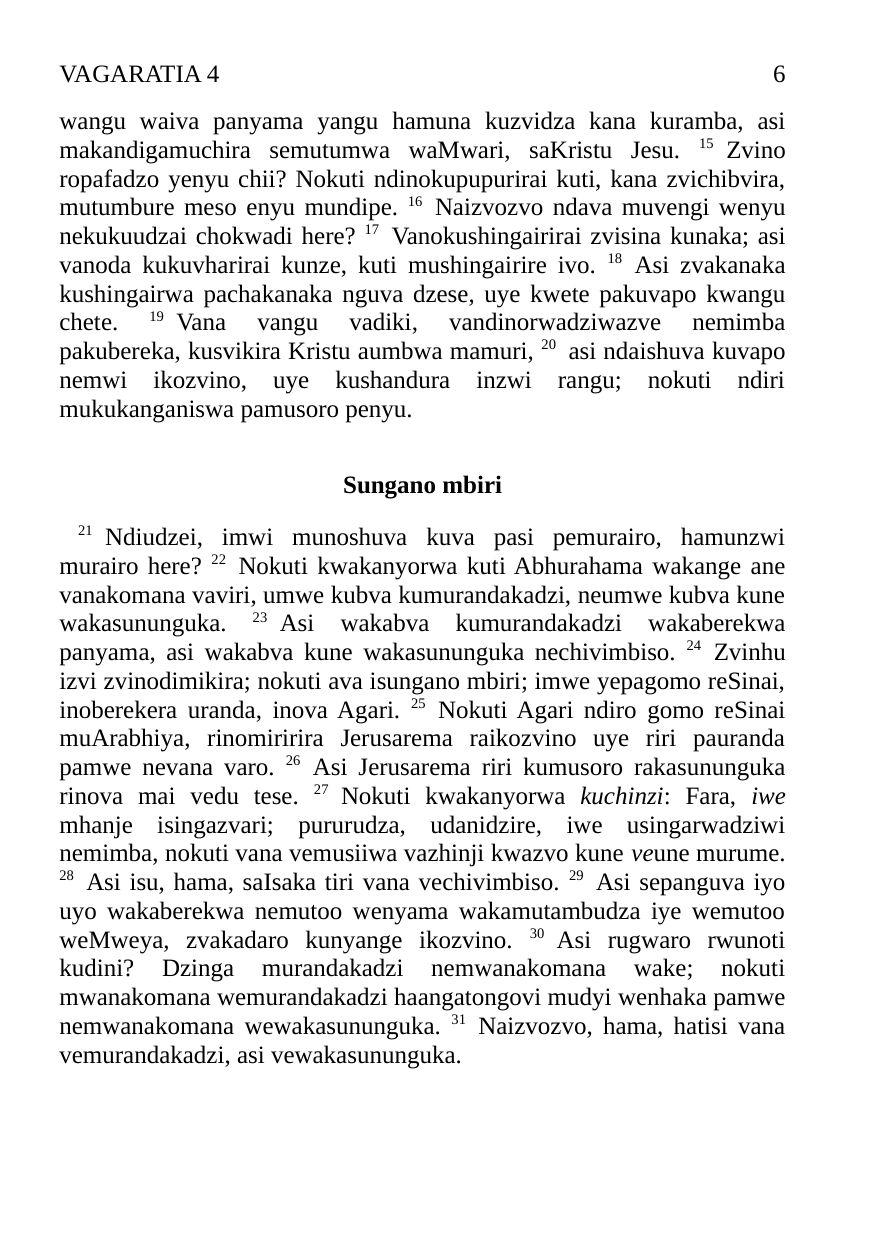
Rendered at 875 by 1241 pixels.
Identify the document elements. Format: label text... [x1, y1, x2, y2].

text 4Zvino ndinoti, mudyi wenhaka, kana achingori mwana chete, haatongosiyani nemuranda, kunyange ari ishe wezvese; 2 asi ari pasi pevachengeti nevatariri kusvikira panguva yakatarwa nababa. 3 Saizvozvo nesu, patakange tiri vana, taiva muuranda pasi pedzidziso dzekutanga dzenyika. 4 Asi apo kuzara kwenguva kwasvika, Mwari wakatuma Mwanakomana wake, wakavapo kubva kumukadzi, wakavapo pasi pemurairo, 5 kuti adzikunure vari pasi pemurairo, kuti tigamuchire kuitwa vanakomana. 6 Uye nokuti muri vanakomana, Mwari wakatuma Mweya weMwanakomana wake mumoyo yenyu, achidanidzira achiti: Abha*, Baba! 7 Saka hausisiri muranda, asi mwanakomana; zvino kana wava mwanakomana, wavawo mudyi wenhaka yaMwari nemuna Kristu. 8 Asi nenguva iyo, musingazivi Mwari, maiva varanda vevasiri vamwari pachisikirwo; 9 asi ikozvino sezvo moziva Mwari, zvikuru sei zvamunozikanwa naMwari, modzokerazve sei kudzidziso dzekutanga dzisina simba dzeurombo, dzamunoshuva kuva muuranda hwadzo zvekarezve? 10 Munochengetedza misi, nemwedzi, nenguva, nemakore. 11 Ndinokutyirai, zvimwe ndakashingairira pasina kwamuri. 12 Ivai seni, nokuti ini ndakaitawo semwi, hama, ndinokukumbirisai; hamuna kutombonditadzira chinhu; 13 munozivawo kuti nemuundonda hwenyama, ndakaparidza evhangeri kwamuri pakutanga, 14 nemuedzo wangu waiva panyama yangu hamuna kuzvidza kana kuramba, asi makandigamuchira semutumwa waMwari, saKristu Jesu. 15 Zvino ropafadzo yenyu chii? Nokuti ndinokupupurirai kuti, kana zvichibvira, mutumbure meso enyu mundipe. 16 Naizvozvo ndava muvengi wenyu nekukuudzai chokwadi here? 17 Vanokushingairirai zvisina kunaka; asi vanoda kukuvharirai kunze, kuti mushingairire ivo. 18 Asi zvakanaka kushingairwa pachakanaka nguva dzese, uye kwete pakuvapo kwangu chete. 19 Vana vangu vadiki, vandinorwadziwazve nemimba pakubereka, kusvikira Kristu aumbwa mamuri, 20 asi ndaishuva kuvapo nemwi ikozvino, uye kushandura inzwi rangu; nokuti ndiri mukukanganiswa pamusoro penyu. [59, 106, 786, 422]
text Sungano mbiri [59, 470, 786, 498]
text 21 Ndiudzei, imwi munoshuva kuva pasi pemurairo, hamunzwi murairo here? 22 Nokuti kwakanyorwa kuti Abhurahama wakange ane vanakomana vaviri, umwe kubva kumurandakadzi, neumwe kubva kune wakasununguka. 23 Asi wakabva kumurandakadzi wakaberekwa panyama, asi wakabva kune wakasununguka nechivimbiso. 24 Zvinhu izvi zvinodimikira; nokuti ava isungano mbiri; imwe yepagomo reSinai, inoberekera uranda, inova Agari. 25 Nokuti Agari ndiro gomo reSinai muArabhiya, rinomiririra Jerusarema raikozvino uye riri pauranda pamwe nevana varo. 26 Asi Jerusarema riri kumusoro rakasununguka rinova mai vedu tese. 27 Nokuti kwakanyorwa kuchinzi: Fara, iwe mhanje isingazvari; pururudza, udanidzire, iwe usingarwadziwi nemimba, nokuti vana vemusiiwa vazhinji kwazvo kune veune murume. 28 Asi isu, hama, saIsaka tiri vana vechivimbiso. 29 Asi sepanguva iyo uyo wakaberekwa nemutoo wenyama wakamutambudza iye wemutoo weMweya, zvakadaro kunyange ikozvino. 30 Asi rugwaro rwunoti kudini? Dzinga murandakadzi nemwanakomana wake; nokuti mwanakomana wemurandakadzi haangatongovi mudyi wenhaka pamwe nemwanakomana wewakasununguka. 31 Naizvozvo, hama, hatisi vana vemurandakadzi, asi vewakasununguka. [59, 522, 786, 1068]
